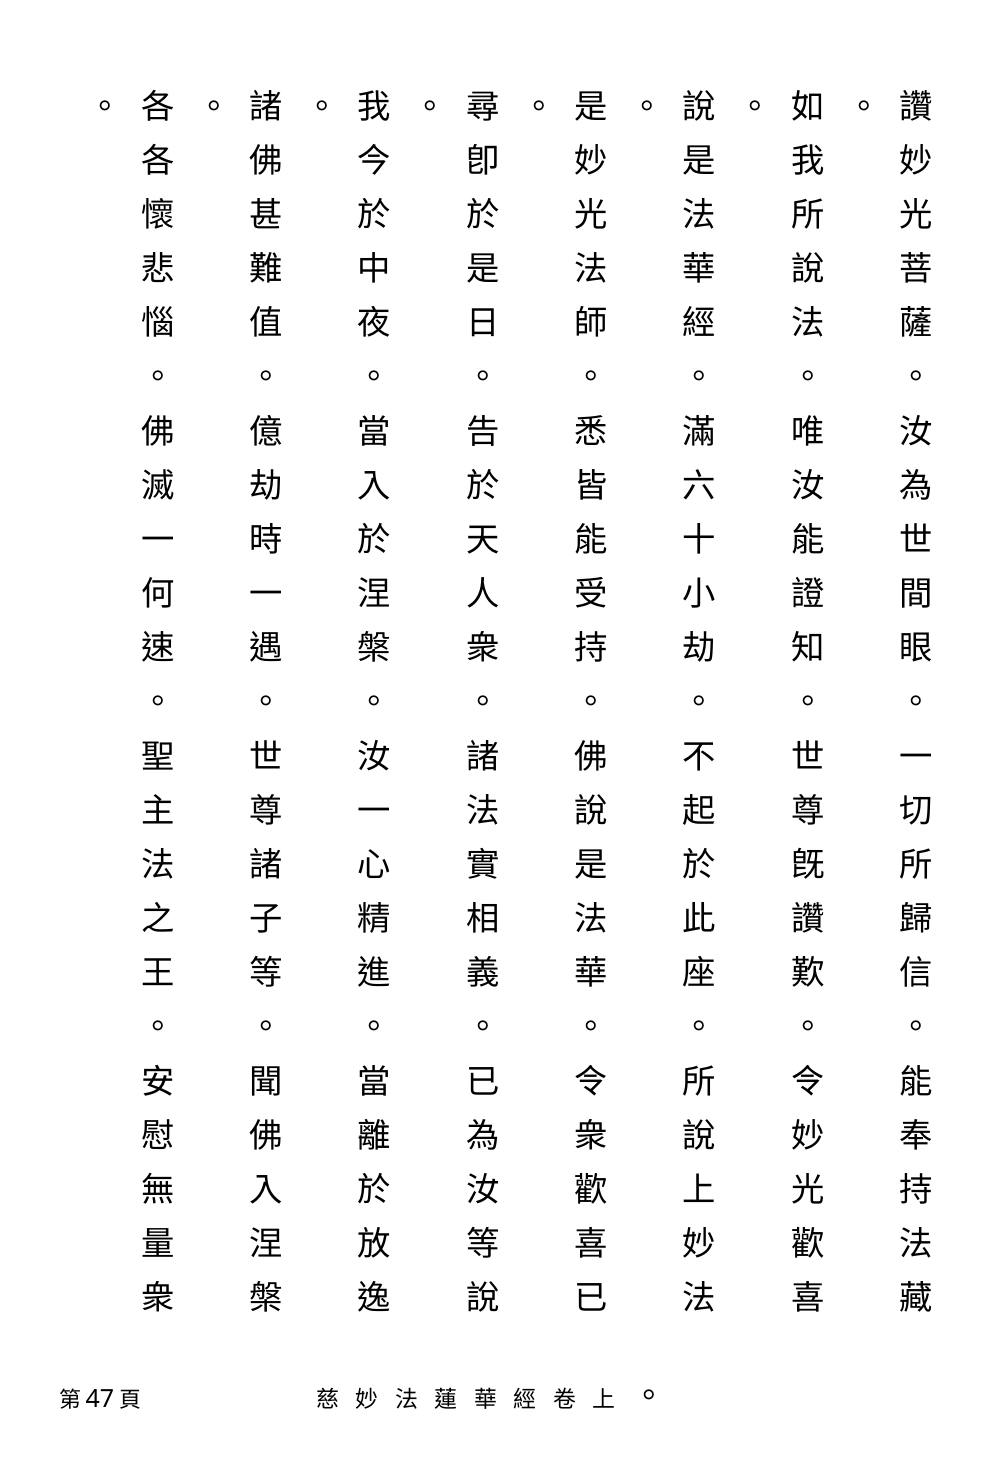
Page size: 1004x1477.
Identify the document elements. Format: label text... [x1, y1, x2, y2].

text 說是法華經。滿六十小劫。不起於此座。所說上妙法。 [620, 88, 728, 1363]
text 各各懷悲惱。佛滅一何速。聖主法之王。安慰無量衆。 [78, 88, 187, 1363]
text 是妙光法師。悉皆能受持。佛說是法華。令衆歡喜已。 [512, 88, 620, 1363]
text 讚妙光菩薩。汝為世間眼。一切所歸信。能奉持法藏。 [837, 88, 945, 1363]
text 諸佛甚難值。億劫時一遇。世尊諸子等。聞佛入涅槃。 [187, 88, 295, 1363]
text 尋卽於是日。告於天人衆。諸法實相義。已為汝等說。 [403, 88, 512, 1363]
text 我今於中夜。當入於涅槃。汝一心精進。當離於放逸。 [295, 88, 403, 1363]
text 如我所說法。唯汝能證知。世尊旣讚歎。令妙光歡喜。 [728, 88, 837, 1363]
